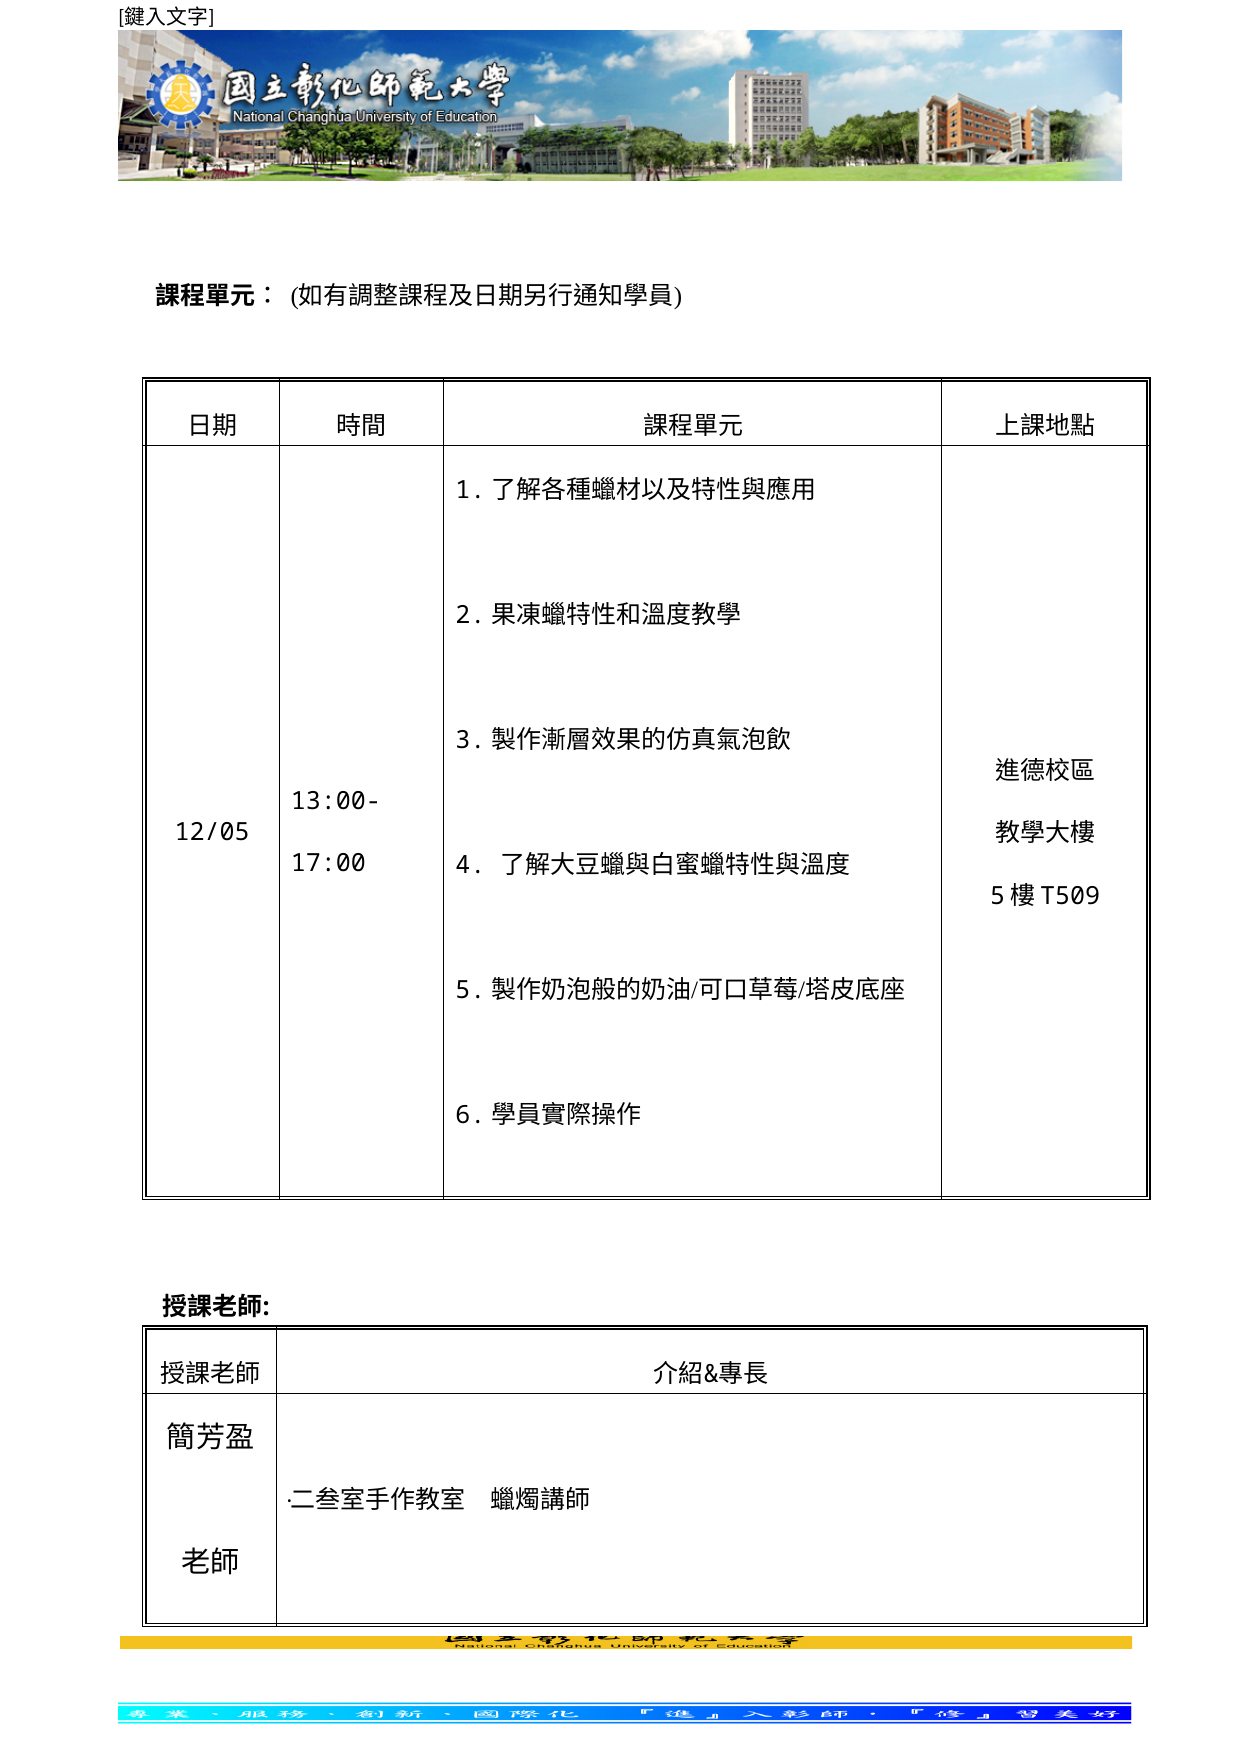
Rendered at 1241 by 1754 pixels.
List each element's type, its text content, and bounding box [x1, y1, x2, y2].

table_cell 進德校區 教學大樓 5樓T509 [942, 446, 1146, 1196]
table_header 介紹&專長 [277, 1330, 1143, 1392]
table_cell 簡芳盈 老師 [147, 1394, 276, 1623]
text 授課老師: [162, 1263, 1122, 1325]
table_header 日期 [147, 382, 279, 444]
table_cell 1. 了解各種蠟材以及特性與應用 2. 果凍蠟特性和溫度教學 3. 製作漸層效果的仿真氣泡飲 4. 了解大豆蠟與白蜜蠟特性與溫度 5. 製作奶泡般的奶油/可口草莓/塔皮底座 6. 學員實際操作 [444, 446, 941, 1196]
table_cell ·二叁室手作教室 蠟燭講師 [277, 1394, 1143, 1623]
table_header (如有調整課程及日期另行通知學員) [279, 252, 1102, 315]
table_header 上課地點 [942, 382, 1146, 444]
table_cell 13:00-17:00 [280, 446, 443, 1196]
table_cell 12/05 [147, 446, 279, 1196]
table_header 授課老師 [147, 1330, 276, 1392]
table_header 課程單元： [138, 252, 279, 315]
table_header 課程單元 [444, 382, 941, 444]
table_header 時間 [280, 382, 443, 444]
